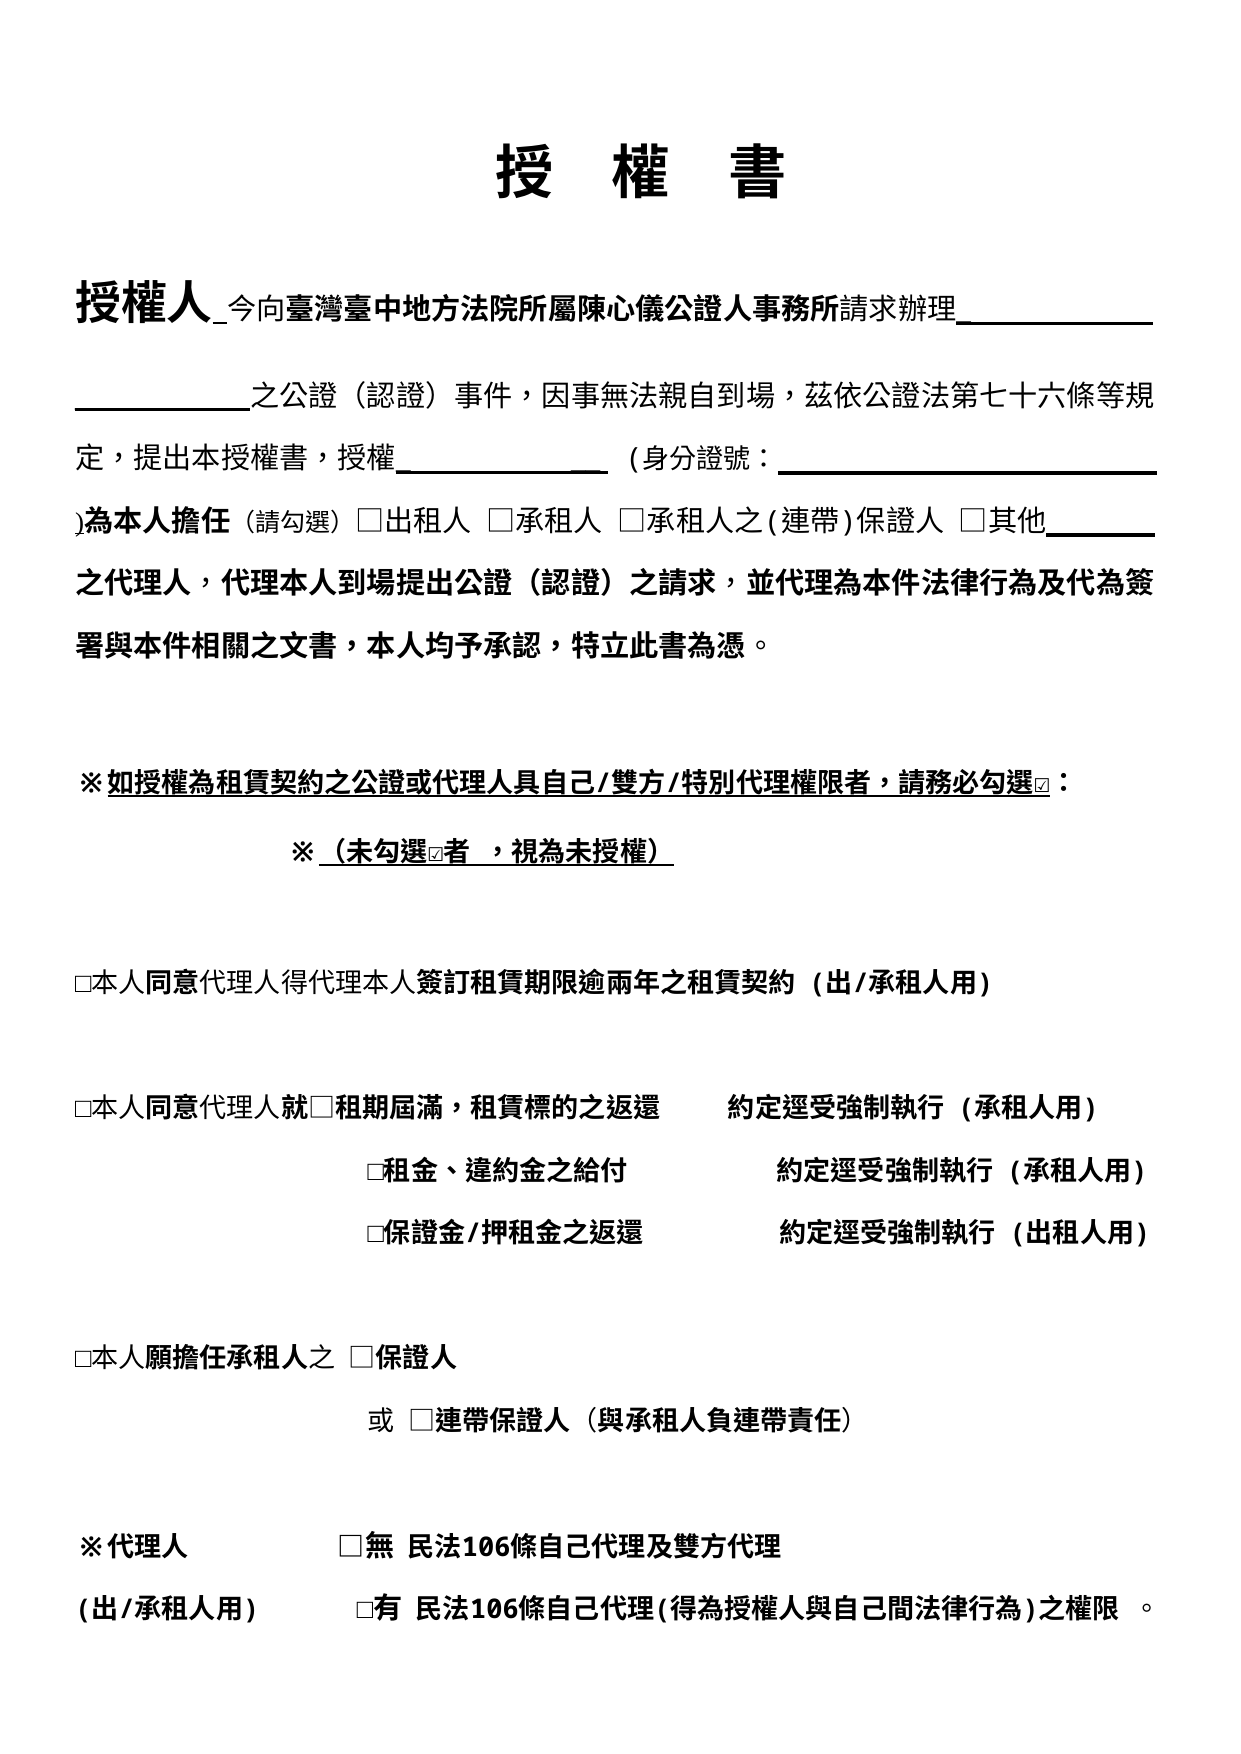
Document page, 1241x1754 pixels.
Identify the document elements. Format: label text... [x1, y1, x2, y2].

text (出/承租人用) □有 民法106條自己代理(得為授權人與自己間法律行為)之權限 。 [75, 1564, 1165, 1627]
text □保證金/押租金之返還 約定逕受強制執行 (出租人用) [75, 1189, 1165, 1252]
text □本人同意代理人得代理本人簽訂租賃期限逾兩年之租賃契約 (出/承租人用) [75, 939, 1165, 1002]
text ※代理人 □無 民法106條自己代理及雙方代理 [75, 1502, 1165, 1564]
text ※（未勾選☑者 ，視為未授權） [75, 808, 1165, 871]
text 授 權 書 [75, 96, 1165, 221]
text □本人願擔任承租人之 □保證人 [75, 1314, 1165, 1377]
text 或 □連帶保證人（與承租人負連帶責任） [75, 1377, 1165, 1439]
text 授權人 今向臺灣臺中地方法院所屬陳心儀公證人事務所請求辦理_ _ 之公證（認證）事件，因事無法親自到場，茲依公證法第七十六條等規定，提出本授權書，授權_ __ (身分證號： )為本人擔任（請勾選）□出租人 □承租人 □承租人之(連帶)保證人 □其他 之代理人，代理本人到場提出公證（認證）之請求，並代理為本件法律行為及代為簽署與本件相關之文書，本人均予承認，特立此書為憑。 [75, 227, 1165, 664]
text □租金、違約金之給付 約定逕受強制執行 (承租人用) [75, 1127, 1165, 1189]
text □本人同意代理人就□租期屆滿，租賃標的之返還 約定逕受強制執行 (承租人用) [75, 1064, 1165, 1127]
text ※如授權為租賃契約之公證或代理人具自己/雙方/特別代理權限者，請務必勾選☑： [75, 739, 1165, 802]
